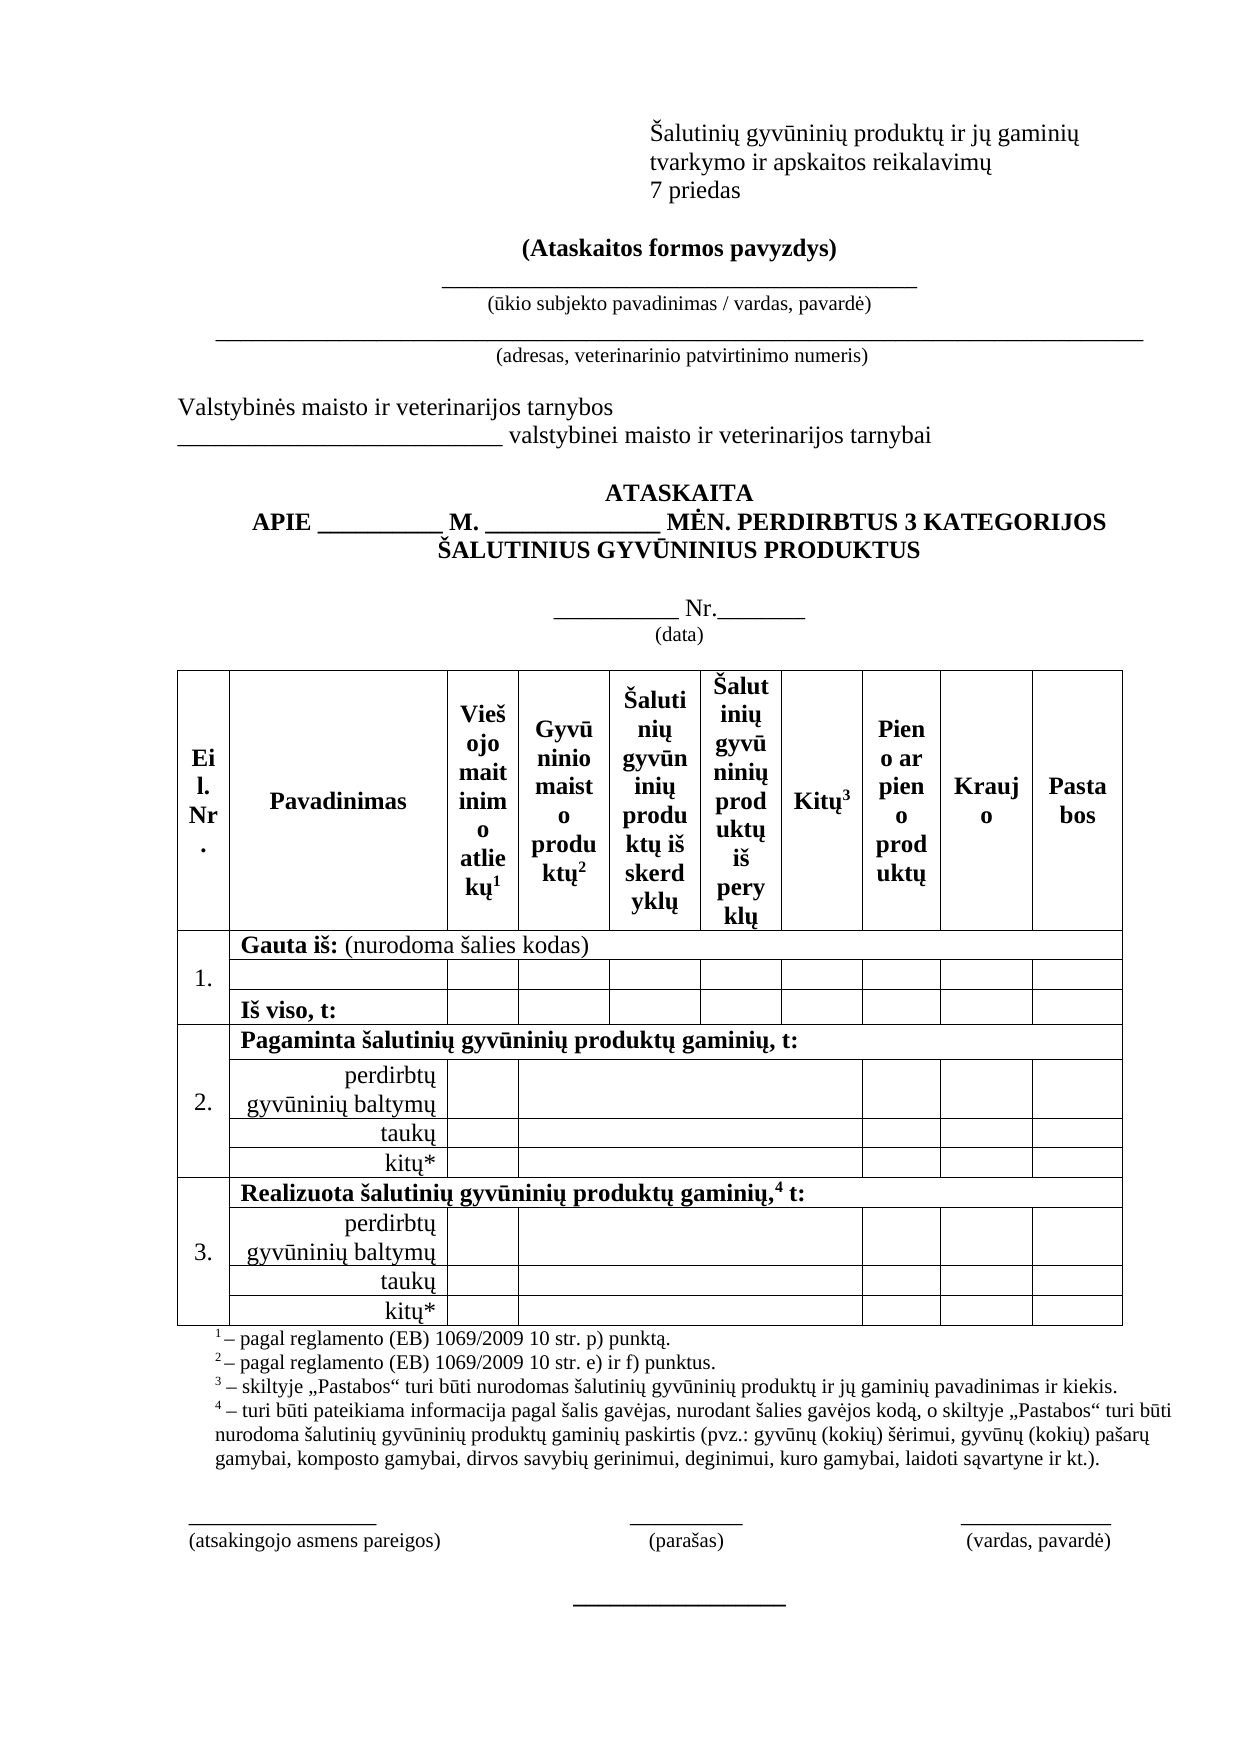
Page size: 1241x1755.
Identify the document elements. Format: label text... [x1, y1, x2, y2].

text (ūkio subjekto pavadinimas / vardas, pavardė) [177, 291, 1181, 315]
table_cell [519, 1296, 862, 1325]
text APIE __________ M. ______________ MĖN. PERDIRBTUS 3 KATEGORIJOS ŠALUTINIUS GYVŪNINIUS PRODUKTUS [177, 507, 1181, 564]
table_cell [990, 931, 1016, 959]
table_cell [863, 1148, 940, 1177]
text (data) [177, 622, 1181, 646]
table_cell [1033, 960, 1122, 989]
table_cell [519, 1208, 862, 1265]
table_cell [1070, 931, 1095, 959]
table_cell [519, 1266, 862, 1295]
table_cell [990, 1025, 1016, 1059]
table_cell [941, 1208, 1032, 1265]
table_cell [965, 1025, 990, 1059]
table_header Kraujo [941, 671, 1032, 929]
text Šalutinių gyvūninių produktų ir jų gaminių [649, 118, 1181, 147]
table_cell [1033, 1119, 1122, 1147]
text _ [177, 315, 1181, 343]
table_header Pavadinimas [230, 671, 447, 929]
table_header _______________ (atsakingojo asmens pareigos) [177, 1499, 537, 1552]
text __________________________ valstybinei maisto ir veterinarijos tarnybai [177, 420, 1181, 449]
table_cell taukų [230, 1266, 447, 1295]
table_cell [782, 990, 862, 1024]
table_cell [908, 1025, 936, 1059]
table_cell [941, 1119, 1032, 1147]
table_header Eil. Nr. [178, 671, 229, 929]
table_cell [1070, 1178, 1095, 1207]
text 2 – pagal reglamento (EB) 1069/2009 10 str. e) ir f) punktus. [215, 1350, 1181, 1374]
table_cell [448, 1208, 518, 1265]
table_cell [863, 1208, 940, 1265]
table_cell [1016, 1025, 1044, 1059]
table_cell [941, 1266, 1032, 1295]
table_cell taukų [230, 1119, 447, 1147]
table_cell [936, 1025, 965, 1059]
table_cell [863, 1060, 940, 1117]
table_cell 3. [178, 1178, 229, 1325]
text (Ataskaitos formos pavyzdys) [177, 233, 1181, 262]
table_cell [1033, 1208, 1122, 1265]
table_cell perdirbtų gyvūninių baltymų [230, 1208, 447, 1265]
table_cell [941, 1296, 1032, 1325]
table_cell [1095, 1025, 1122, 1059]
table_header Pieno ar pieno produktų [863, 671, 940, 929]
table_cell kitų* [230, 1148, 447, 1177]
table_cell perdirbtų gyvūninių baltymų [230, 1060, 447, 1117]
table_cell [448, 1266, 518, 1295]
table_cell [610, 990, 700, 1024]
table_cell 2. [178, 1025, 229, 1177]
table_cell [941, 1148, 1032, 1177]
table_cell [1070, 1025, 1095, 1059]
table_cell [230, 960, 447, 989]
table_cell [941, 1060, 1032, 1117]
text (adresas, veterinarinio patvirtinimo numeris) [177, 343, 1181, 367]
table_cell [1044, 1178, 1070, 1207]
table_cell [863, 960, 940, 989]
table_cell [941, 990, 1032, 1024]
table_cell 1. [178, 931, 229, 1024]
table_header Viešojo maitinimo atliekų1 [448, 671, 518, 929]
table_header ____________ (vardas, pavardė) [836, 1499, 1122, 1552]
text 4 – turi būti pateikiama informacija pagal šalis gavėjas, nurodant šalies gavėjos kodą, o skiltyje „Pastabos“ turi būti nurodoma šalutinių gyvūninių produktų gaminių paskirtis (pvz.: gyvūnų (kokių) šėrimui, gyvūnų (kokių) pašarų gamybai, komposto gamybai, dirvos savybių gerinimui, deginimui, kuro gamybai, laidoti sąvartyne ir kt.). [215, 1398, 1181, 1470]
table_cell [965, 1178, 990, 1207]
table_header Šalutinių gyvūninių produktų iš peryklų [701, 671, 781, 929]
table_header Šalutinių gyvūninių produktų iš skerdyklų [610, 671, 700, 929]
table_cell [1033, 1148, 1122, 1177]
table_cell [448, 1119, 518, 1147]
table_cell Iš viso, t: [230, 990, 447, 1024]
table_cell [1095, 931, 1122, 959]
table_cell [863, 1119, 940, 1147]
table_cell [519, 960, 609, 989]
table_cell [448, 1060, 518, 1117]
text __________ Nr._______ [177, 593, 1181, 622]
table_cell [1095, 1178, 1122, 1207]
table_cell [519, 1119, 862, 1147]
table_cell [908, 1178, 936, 1207]
table_cell kitų* [230, 1296, 447, 1325]
text tvarkymo ir apskaitos reikalavimų [649, 147, 1181, 176]
text ______________________________________ [177, 262, 1181, 291]
table_cell Gauta iš: (nurodoma šalies kodas) [230, 931, 894, 959]
table_cell [1033, 1266, 1122, 1295]
table_cell [922, 931, 965, 959]
table_cell [610, 960, 700, 989]
text Valstybinės maisto ir veterinarijos tarnybos [177, 392, 1181, 420]
table_cell [863, 990, 940, 1024]
table_cell [941, 960, 1032, 989]
table_cell [1044, 931, 1070, 959]
table_cell [936, 1178, 965, 1207]
text ATASKAITA [177, 478, 1181, 507]
table_cell [448, 1148, 518, 1177]
text 3 – skiltyje „Pastabos“ turi būti nurodomas šalutinių gyvūninių produktų ir jų gaminių pavadinimas ir kiekis. [215, 1374, 1181, 1398]
table_cell [448, 960, 518, 989]
table_cell [965, 931, 990, 959]
table_header Pastabos [1033, 671, 1122, 929]
table_header Gyvūninio maisto produktų2 [519, 671, 609, 929]
table_cell [1033, 1296, 1122, 1325]
text _________________ [177, 1581, 1181, 1609]
table_cell [1016, 1178, 1044, 1207]
table_cell [519, 990, 609, 1024]
table_cell [782, 960, 862, 989]
table_cell [990, 1178, 1016, 1207]
table_cell [701, 990, 781, 1024]
table_cell Pagaminta šalutinių gyvūninių produktų gaminių, t: [230, 1025, 907, 1059]
table_cell [519, 1060, 862, 1117]
table_cell [863, 1296, 940, 1325]
table_cell [1033, 990, 1122, 1024]
table_cell [1016, 931, 1044, 959]
table_cell [1033, 1060, 1122, 1117]
table_header _________ (parašas) [537, 1499, 836, 1552]
table_cell Realizuota šalutinių gyvūninių produktų gaminių,4 t: [230, 1178, 907, 1207]
table_cell [448, 990, 518, 1024]
table_cell [519, 1148, 862, 1177]
table_cell [1044, 1025, 1070, 1059]
table_header Kitų3 [782, 671, 862, 929]
text 1 – pagal reglamento (EB) 1069/2009 10 str. p) punktą. [215, 1326, 1181, 1350]
table_cell [448, 1296, 518, 1325]
table_cell [894, 931, 922, 959]
table_cell [701, 960, 781, 989]
table_cell [863, 1266, 940, 1295]
text 7 priedas [649, 176, 1181, 204]
